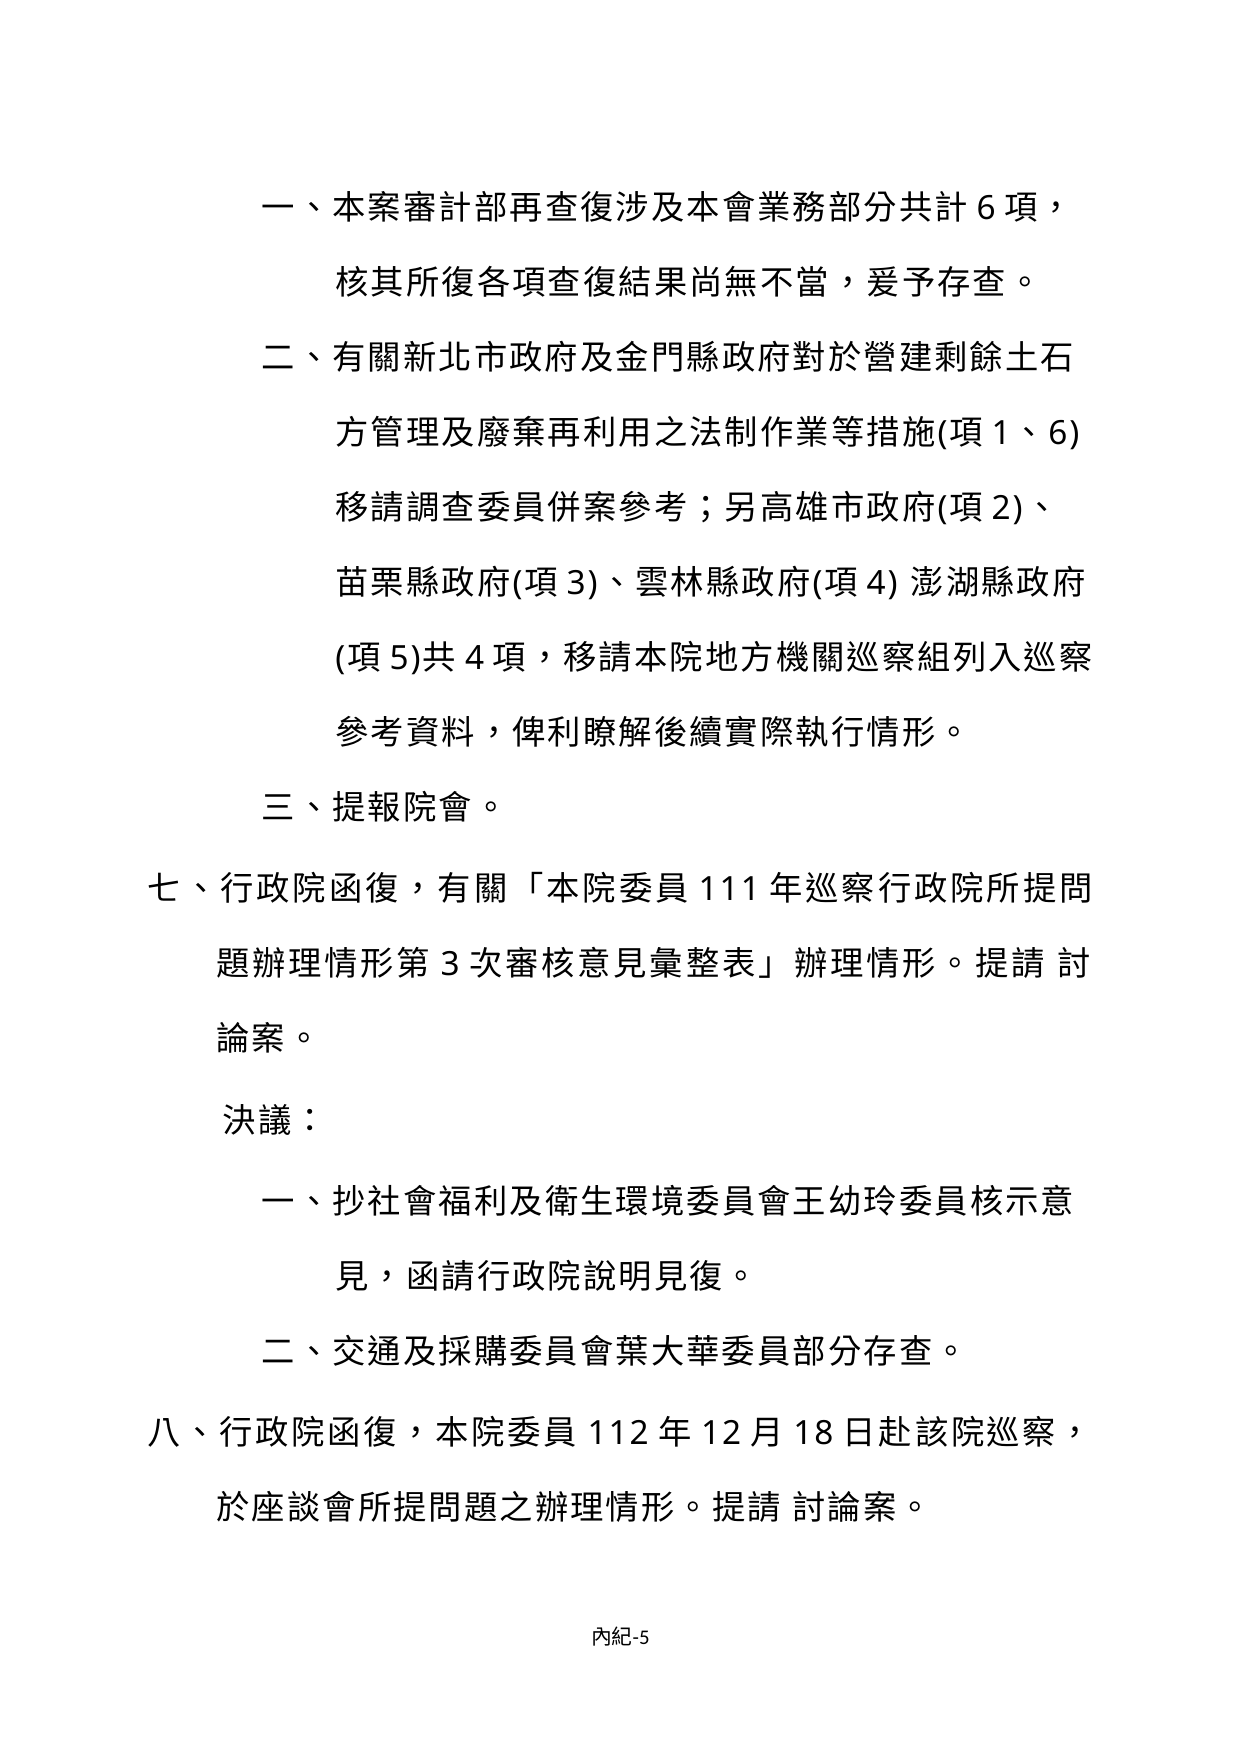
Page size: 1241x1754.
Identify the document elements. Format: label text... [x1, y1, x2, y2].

text 三、提報院會。 [253, 764, 1101, 845]
text 決議： [214, 1078, 1101, 1157]
text 二、交通及採購委員會葉大華委員部分存查。 [253, 1308, 1101, 1388]
text 二、有關新北市政府及金門縣政府對於營建剩餘土石方管理及廢棄再利用之法制作業等措施(項1、6)移請調查委員併案參考；另高雄市政府(項2)、苗栗縣政府(項3)、雲林縣政府(項4) 澎湖縣政府(項5)共4項，移請本院地方機關巡察組列入巡察參考資料，俾利瞭解後續實際執行情形。 [253, 314, 1101, 764]
text 一、抄社會福利及衛生環境委員會王幼玲委員核示意見，函請行政院說明見復。 [253, 1159, 1101, 1308]
text 七、行政院函復，有關「本院委員111年巡察行政院所提問題辦理情形第3次審核意見彙整表」辦理情形。提請 討論案。 [139, 847, 1101, 1076]
text 一、本案審計部再查復涉及本會業務部分共計6項，核其所復各項查復結果尚無不當，爰予存查。 [253, 166, 1101, 314]
text 八、行政院函復，本院委員112年12月18日赴該院巡察，於座談會所提問題之辦理情形。提請 討論案。 [139, 1391, 1101, 1545]
